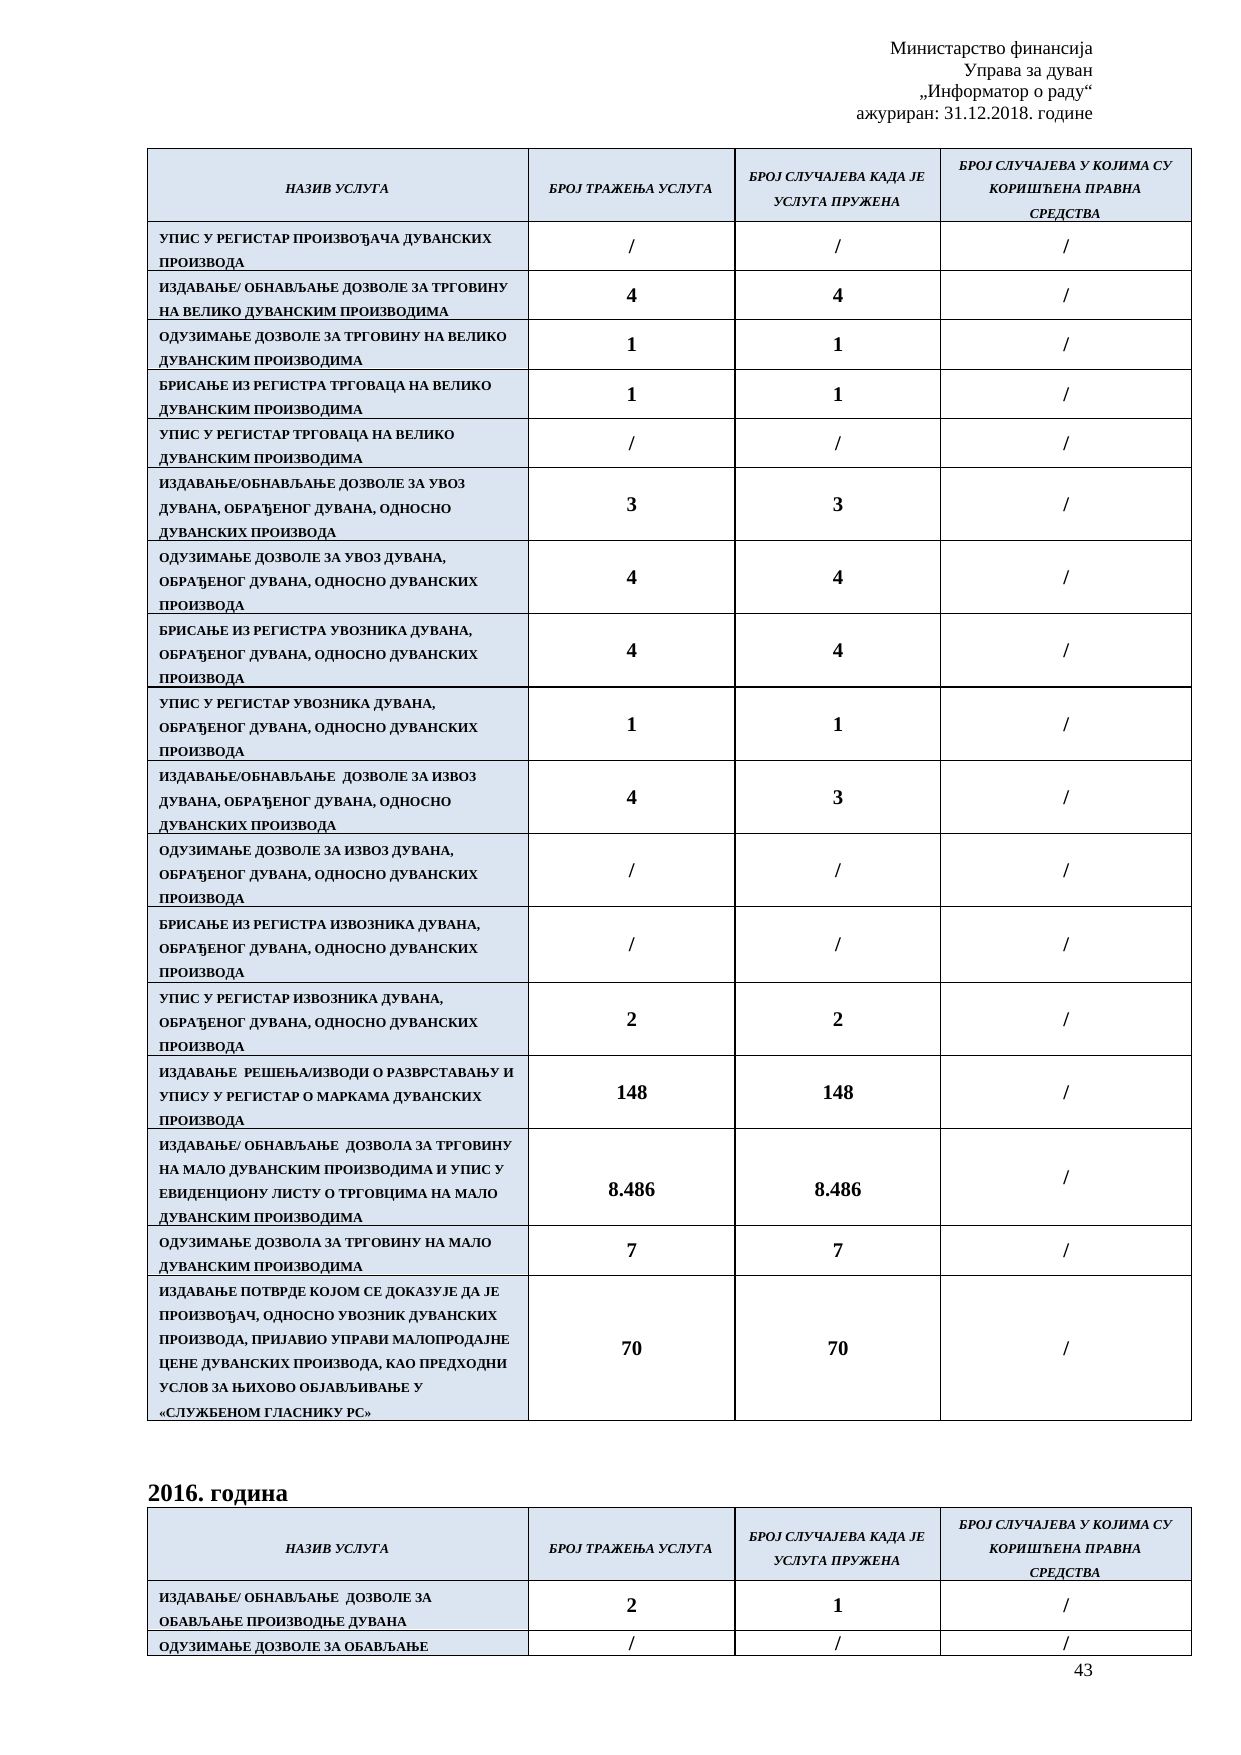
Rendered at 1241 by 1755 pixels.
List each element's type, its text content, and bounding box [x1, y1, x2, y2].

table_cell 7 [736, 1226, 940, 1274]
table_cell / [529, 222, 734, 270]
table_cell 8.486 [529, 1129, 734, 1225]
table_cell Одузимање дозволе за извоз дувана, обрађеног дувана, односно дуванских производа [148, 834, 528, 906]
table_cell 4 [529, 761, 734, 833]
table_cell 2 [529, 1581, 734, 1629]
table_header БРОЈ СЛУЧАЈЕВА КАДА ЈЕ УСЛУГА ПРУЖЕНА [736, 1508, 940, 1580]
table_cell 7 [529, 1226, 734, 1274]
table_cell 1 [736, 370, 940, 418]
table_cell Издавање решења/изводи о разврставању и упису у Регистар о маркама дуванских производа [148, 1056, 528, 1128]
table_cell / [941, 271, 1191, 319]
table_header БРОЈ СЛУЧАЈЕВА КАДА ЈЕ УСЛУГА ПРУЖЕНА [736, 149, 940, 221]
table_cell Издавање/ Обнављање дозволе за трговину на велико дуванским производима [148, 271, 528, 319]
table_cell 3 [736, 468, 940, 540]
table_cell 1 [736, 1581, 940, 1629]
table_cell / [529, 834, 734, 906]
table_cell / [941, 1056, 1191, 1128]
table_cell / [941, 688, 1191, 760]
table_cell / [736, 834, 940, 906]
table_cell Одузимање дозволе за увоз дувана, обрађеног дувана, односно дуванских производа [148, 541, 528, 613]
table_cell / [941, 1129, 1191, 1225]
table_cell / [529, 419, 734, 467]
table_cell / [941, 222, 1191, 270]
table_cell 70 [529, 1276, 734, 1420]
table_cell Издавање потврде којом се доказује да је произвођач, односно увозник дуванских производа, пријавио Управи малопродајне цене дуванских производа, као предходни услов за њихово објављивање у «Службеном гласнику РС» [148, 1276, 528, 1420]
table_cell Одузимање дозвола за трговину на мало дуванским производима [148, 1226, 528, 1274]
table_cell Одузимање дозволе за трговину на велико дуванским производима [148, 320, 528, 368]
table_cell 3 [529, 468, 734, 540]
table_cell Упис у Регистар произвођача дуванских производа [148, 222, 528, 270]
table_cell / [941, 541, 1191, 613]
table_cell Издавање/ Обнављање дозвола за трговину на мало дуванским производима и упис у Евиденциону листу о трговцима на мало дуванским производима [148, 1129, 528, 1225]
table_cell / [736, 222, 940, 270]
table_header НАЗИВ УСЛУГА [148, 1508, 528, 1580]
table_cell 1 [529, 688, 734, 760]
table_cell 3 [736, 761, 940, 833]
table_cell 1 [529, 320, 734, 368]
table_cell / [529, 1631, 734, 1655]
table_cell Брисање из Регистра извозника дувана, обрађеног дувана, односно дуванских производа [148, 907, 528, 982]
table_cell 2 [529, 983, 734, 1055]
table_cell Брисање из Регистра трговаца на велико дуванским производима [148, 370, 528, 418]
table_cell 1 [529, 370, 734, 418]
table_cell Брисање из Регистра увозника дувана, обрађеног дувана, односно дуванских производа [148, 614, 528, 686]
table_cell Издавање/Обнављање дозволе за увоз дувана, обрађеног дувана, односно дуванских производа [148, 468, 528, 540]
table_cell 148 [529, 1056, 734, 1128]
table_cell Одузимање дозволе за обављање [148, 1631, 528, 1655]
table_cell / [941, 834, 1191, 906]
table_cell 70 [736, 1276, 940, 1420]
table_cell / [941, 370, 1191, 418]
table_cell 4 [736, 541, 940, 613]
table_cell 8.486 [736, 1129, 940, 1225]
table_cell 1 [736, 688, 940, 760]
text 2016. година [148, 1478, 1093, 1507]
table_cell / [736, 419, 940, 467]
table_cell Упис у Регистар трговаца на велико дуванским производима [148, 419, 528, 467]
table_header БРОЈ СЛУЧАЈЕВА У КОЈИМА СУ КОРИШЋЕНА ПРАВНА СРЕДСТВА [941, 1508, 1191, 1580]
table_cell 4 [529, 541, 734, 613]
table_cell 148 [736, 1056, 940, 1128]
table_cell 4 [736, 271, 940, 319]
table_cell Издавање/Обнављање дозволе за извоз дувана, обрађеног дувана, односно дуванских производа [148, 761, 528, 833]
table_cell / [941, 1226, 1191, 1274]
table_cell 2 [736, 983, 940, 1055]
table_cell / [736, 1631, 940, 1655]
table_cell 1 [736, 320, 940, 368]
table_cell 4 [529, 271, 734, 319]
table_cell Издавање/ Обнављање дозволе за обављање производње дувана [148, 1581, 528, 1629]
table_cell / [941, 1581, 1191, 1629]
table_cell Упис у Регистар увозника дувана, обрађеног дувана, односно дуванских производа [148, 688, 528, 760]
table_header БРОЈ СЛУЧАЈЕВА У КОЈИМА СУ КОРИШЋЕНА ПРАВНА СРЕДСТВА [941, 149, 1191, 221]
table_header БРОЈ ТРAЖЕЊА УСЛУГА [529, 1508, 734, 1580]
table_cell / [941, 468, 1191, 540]
table_cell / [941, 761, 1191, 833]
table_cell / [941, 907, 1191, 982]
table_cell Упис у Регистар извозника дувана, обрађеног дувана, односно дуванских производа [148, 983, 528, 1055]
table_header НАЗИВ УСЛУГА [148, 149, 528, 221]
table_cell / [736, 907, 940, 982]
table_cell 4 [736, 614, 940, 686]
table_header БРОЈ ТРAЖЕЊА УСЛУГА [529, 149, 734, 221]
table_cell / [941, 320, 1191, 368]
table_cell / [941, 1276, 1191, 1420]
table_cell / [941, 419, 1191, 467]
table_cell / [941, 1631, 1191, 1655]
table_cell / [941, 614, 1191, 686]
table_cell / [941, 983, 1191, 1055]
table_cell / [529, 907, 734, 982]
table_cell 4 [529, 614, 734, 686]
